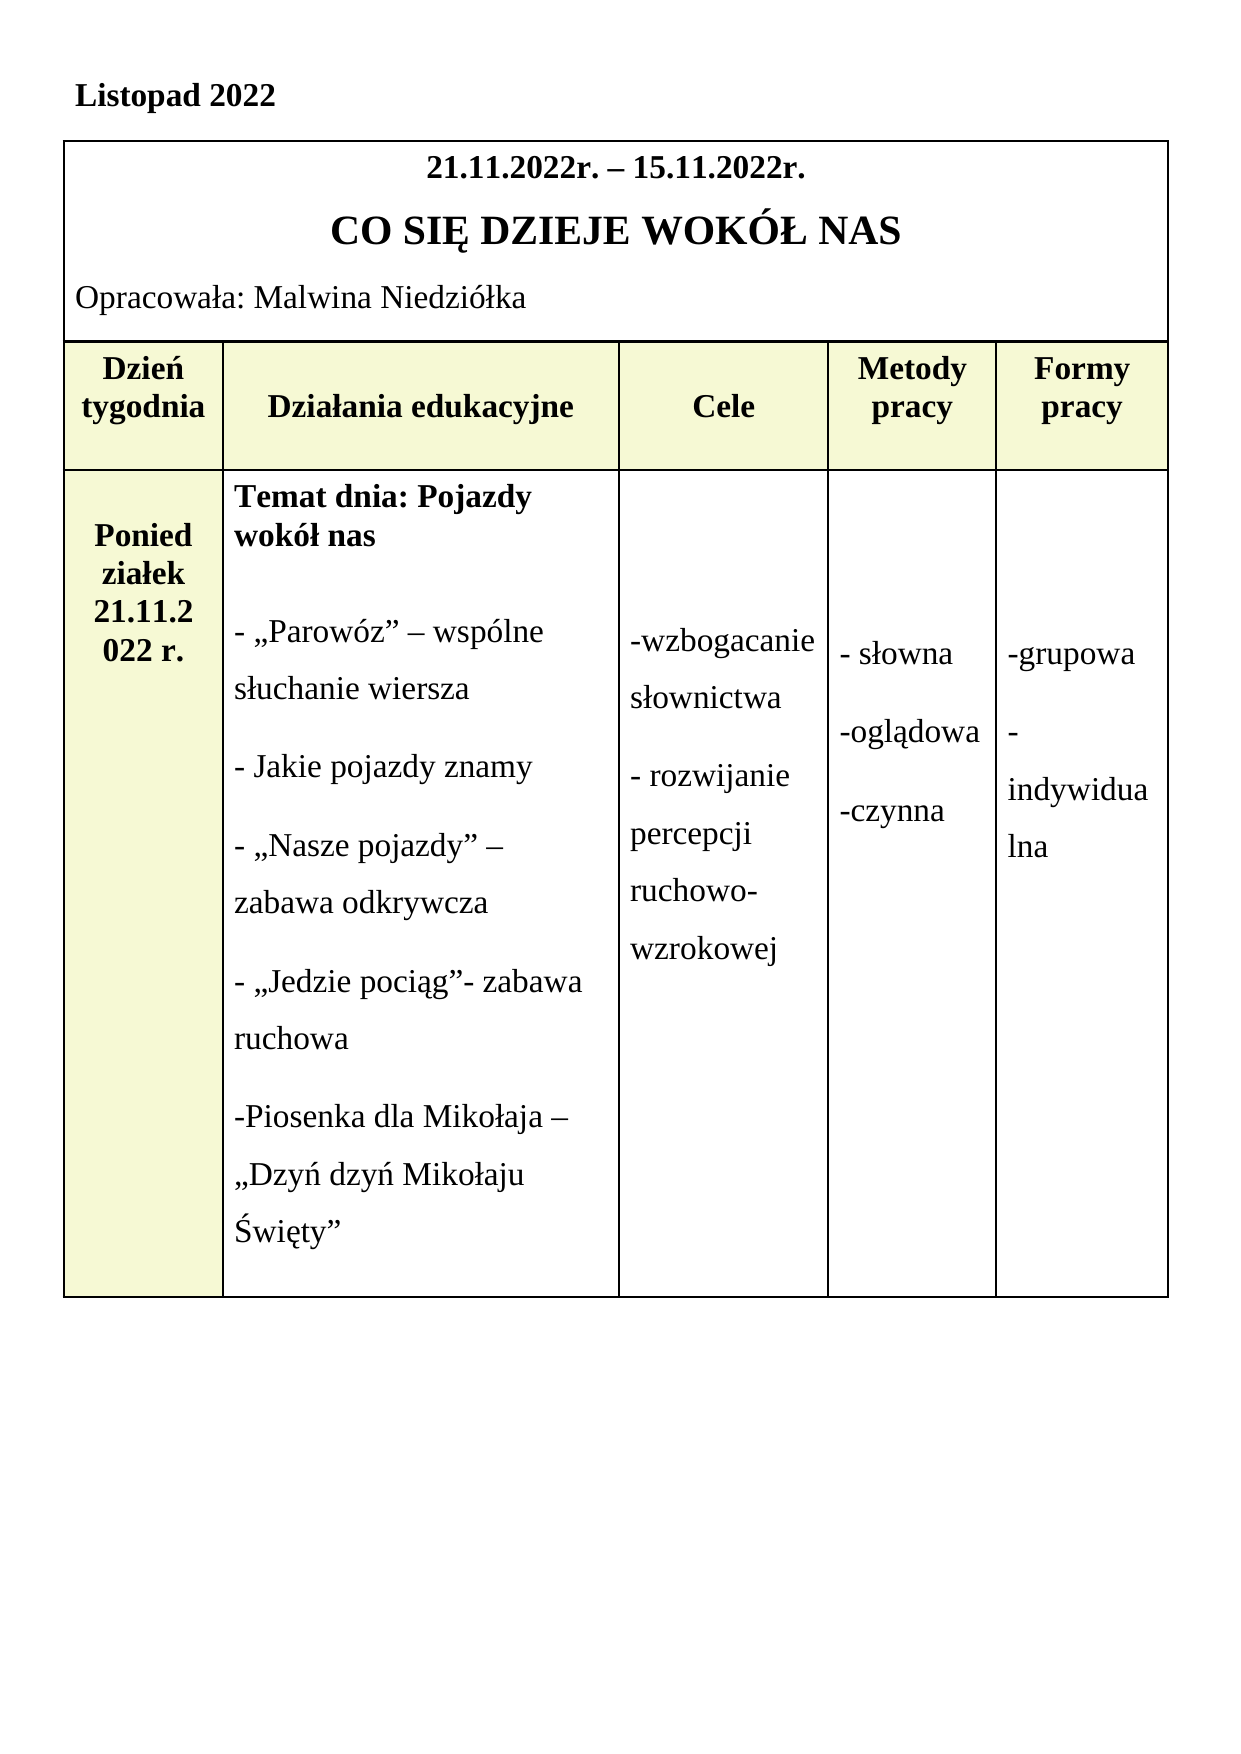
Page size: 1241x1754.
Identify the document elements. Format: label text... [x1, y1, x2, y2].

table_header 21.11.2022r. – 15.11.2022r. CO SIĘ DZIEJE WOKÓŁ NAS Opracowała: Malwina Niedziółka [65, 142, 1167, 340]
table_cell -wzbogacanie słownictwa - rozwijanie percepcji ruchowo-wzrokowej [620, 471, 827, 1296]
table_cell Poniedziałek 21.11.2022 r. [65, 471, 222, 1296]
table_cell Dzień tygodnia [65, 343, 222, 469]
table_cell Działania edukacyjne [224, 343, 618, 469]
table_cell Formy pracy [997, 343, 1167, 469]
table_cell Metody pracy [829, 343, 995, 469]
table_cell Cele [620, 343, 827, 469]
table_cell -grupowa -indywidualna [997, 471, 1167, 1296]
table_cell Temat dnia: Pojazdy wokół nas - „Parowóz” – wspólne słuchanie wiersza - Jakie pojazdy znamy - „Nasze pojazdy” – zabawa odkrywcza - „Jedzie pociąg”- zabawa ruchowa -Piosenka dla Mikołaja – „Dzyń dzyń Mikołaju Święty” [224, 471, 618, 1296]
table_cell - słowna -oglądowa -czynna [829, 471, 995, 1296]
text Listopad 2022 [75, 75, 1165, 113]
